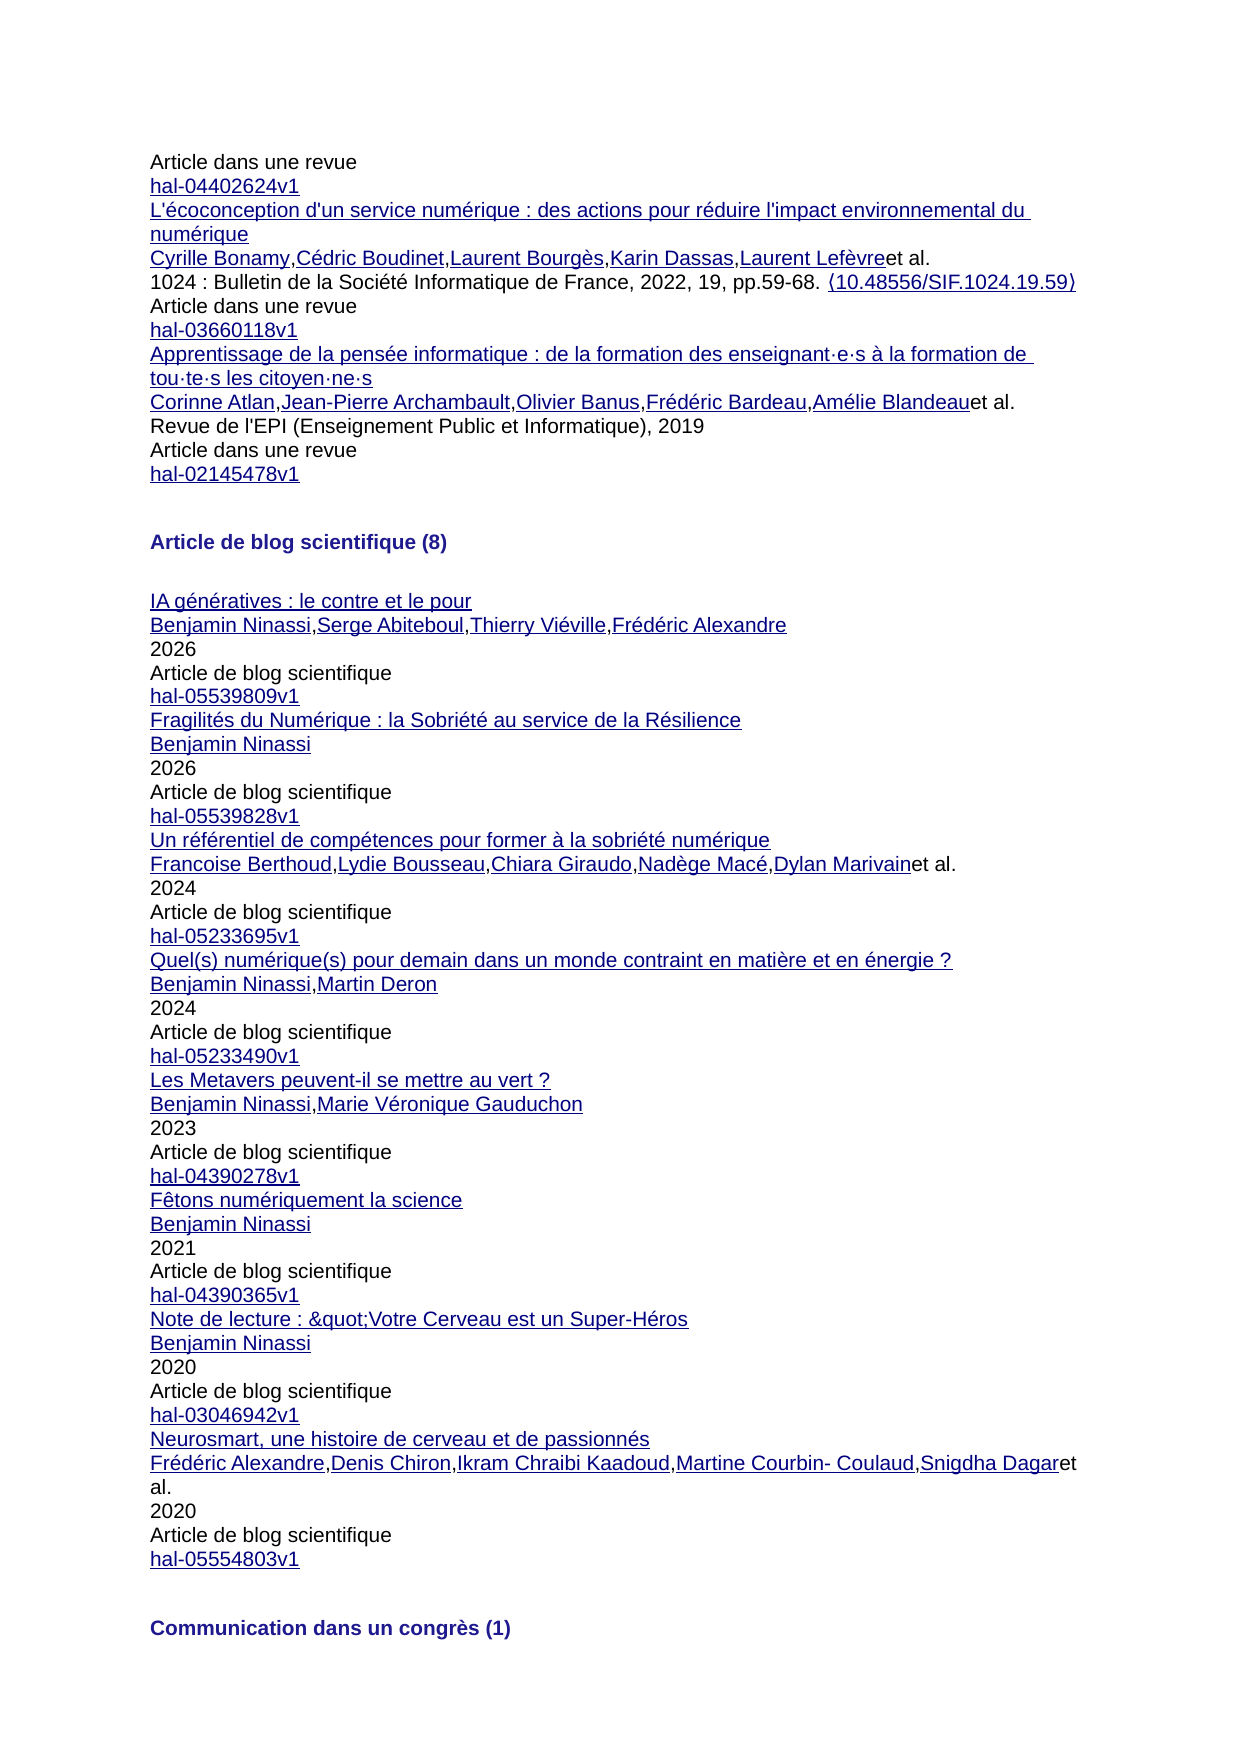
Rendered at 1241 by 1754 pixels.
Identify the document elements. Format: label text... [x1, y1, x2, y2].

subtitle Article de blog scientifique (8) [150, 530, 1090, 554]
table_cell Fêtons numériquement la science Benjamin Ninassi 2021 Article de blog scientifique hal-04390365v1 [150, 1188, 1090, 1307]
table_cell L'écoconception d'un service numérique : des actions pour réduire l'impact environnemental du numérique Cyrille Bonamy,Cédric Boudinet,Laurent Bourgès,Karin Dassas,Laurent Lefèvreet al. 1024 : Bulletin de la Société Informatique de France, 2022, 19, pp.59-68. ⟨10.48556/SIF.1024.19.59⟩ Article dans une revue hal-03660118v1 [150, 198, 1090, 342]
table_cell Apprentissage de la pensée informatique : de la formation des enseignant·e·s à la formation de tou·te·s les citoyen·ne·s Corinne Atlan,Jean-Pierre Archambault,Olivier Banus,Frédéric Bardeau,Amélie Blandeauet al. Revue de l'EPI (Enseignement Public et Informatique), 2019 Article dans une revue hal-02145478v1 [150, 342, 1090, 485]
table_cell Article dans une revue hal-04402624v1 [150, 150, 1090, 198]
table_cell Un référentiel de compétences pour former à la sobriété numérique Francoise Berthoud,Lydie Bousseau,Chiara Giraudo,Nadège Macé,Dylan Marivainet al. 2024 Article de blog scientifique hal-05233695v1 [150, 828, 1090, 948]
subtitle Communication dans un congrès (1) [150, 1616, 1090, 1639]
table_cell Les Metavers peuvent-il se mettre au vert ? Benjamin Ninassi,Marie Véronique Gauduchon 2023 Article de blog scientifique hal-04390278v1 [150, 1068, 1090, 1187]
table_cell Note de lecture : &quot;Votre Cerveau est un Super-Héros Benjamin Ninassi 2020 Article de blog scientifique hal-03046942v1 [150, 1307, 1090, 1427]
table_cell Quel(s) numérique(s) pour demain dans un monde contraint en matière et en énergie ? Benjamin Ninassi,Martin Deron 2024 Article de blog scientifique hal-05233490v1 [150, 948, 1090, 1068]
table_header IA génératives : le contre et le pour Benjamin Ninassi,Serge Abiteboul,Thierry Viéville,Frédéric Alexandre 2026 Article de blog scientifique hal-05539809v1 [150, 589, 1090, 708]
table_cell Fragilités du Numérique : la Sobriété au service de la Résilience Benjamin Ninassi 2026 Article de blog scientifique hal-05539828v1 [150, 708, 1090, 828]
table_cell Neurosmart, une histoire de cerveau et de passionnés Frédéric Alexandre,Denis Chiron,Ikram Chraibi Kaadoud,Martine Courbin- Coulaud,Snigdha Dagaret al. 2020 Article de blog scientifique hal-05554803v1 [150, 1427, 1090, 1571]
